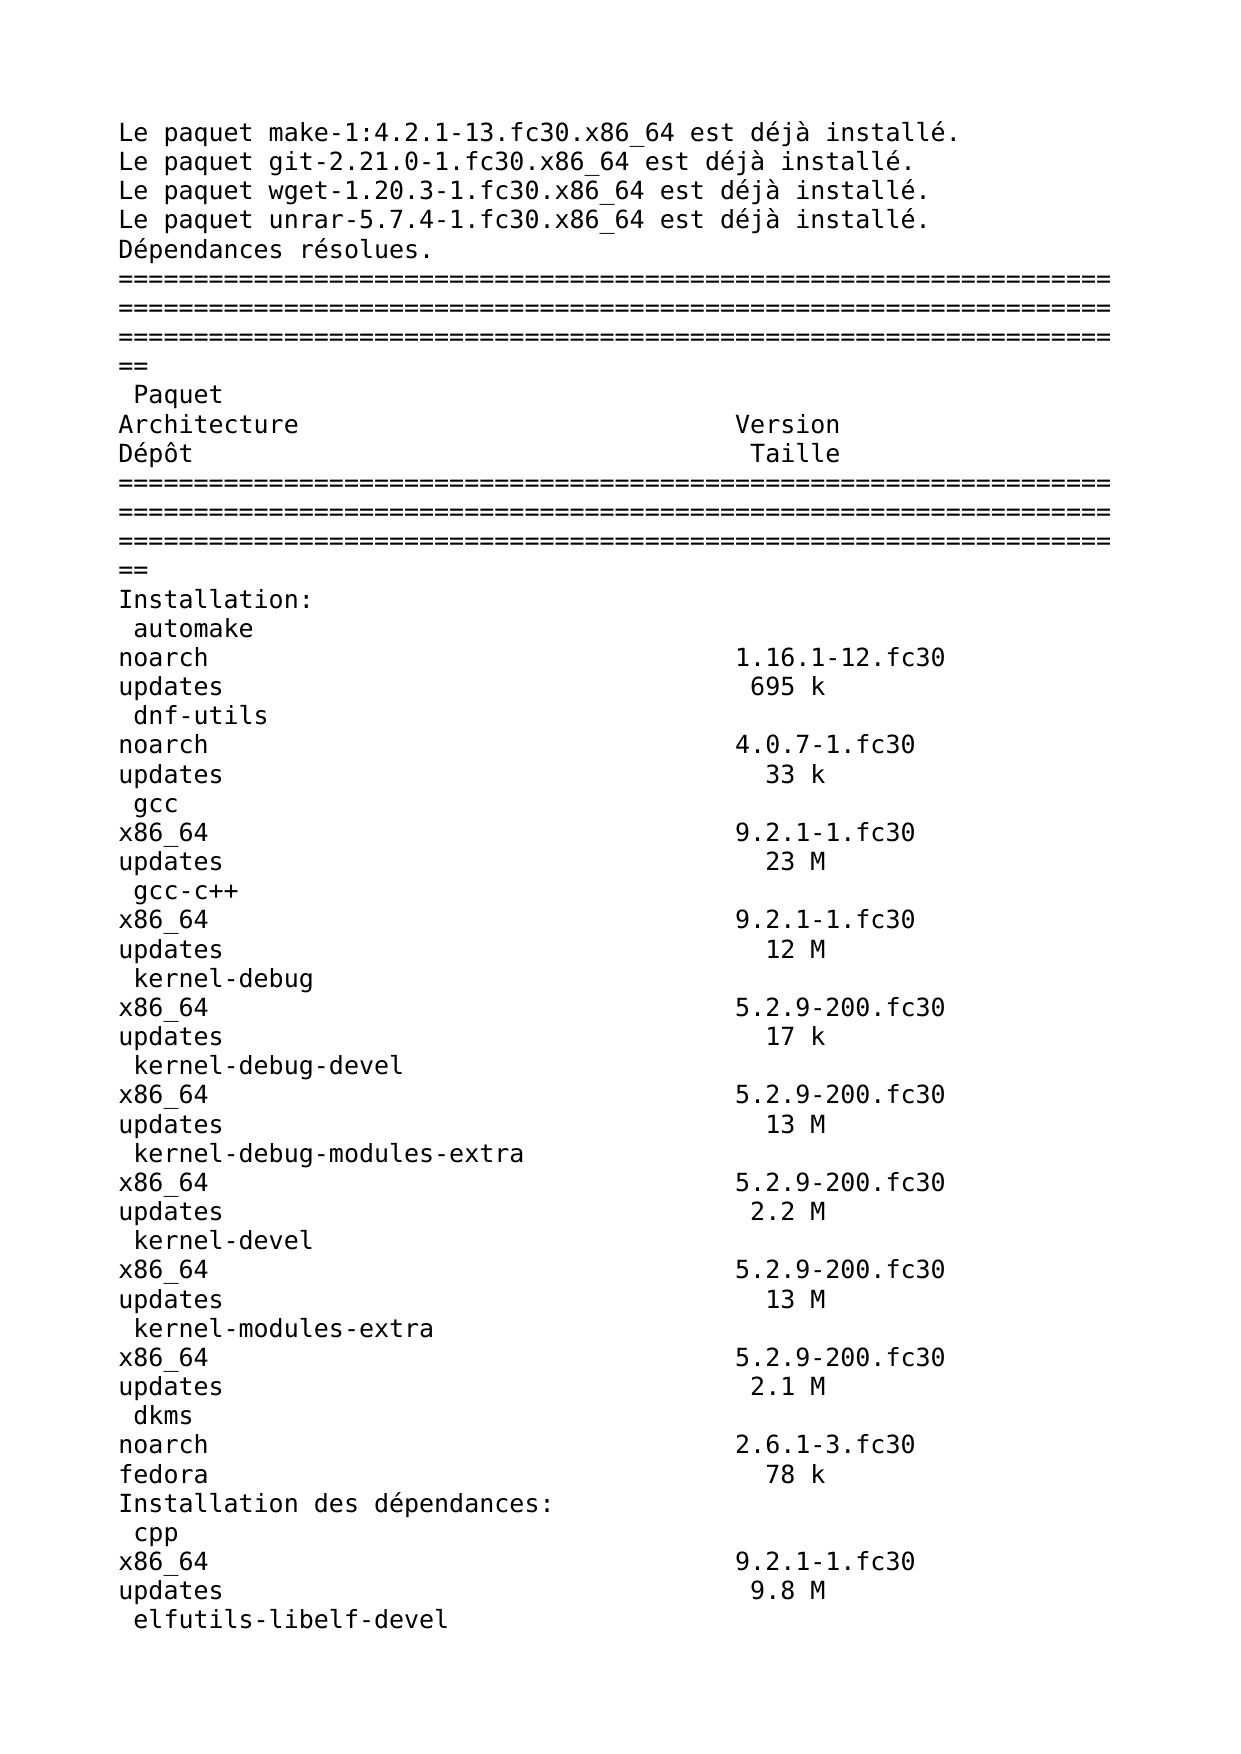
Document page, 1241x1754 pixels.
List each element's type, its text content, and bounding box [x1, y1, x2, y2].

text Le paquet make-1:4.2.1-13.fc30.x86_64 est déjà installé. Le paquet git-2.21.0-1.fc30.x86_64 est déjà installé. Le paquet wget-1.20.3-1.fc30.x86_64 est déjà installé. Le paquet unrar-5.7.4-1.fc30.x86_64 est déjà installé. Dépendances résolues. ======================================================================================================================================================================================================== Paquet Architecture Version Dépôt Taille ======================================================================================================================================================================================================== Installation: automake noarch 1.16.1-12.fc30 updates 695 k dnf-utils noarch 4.0.7-1.fc30 updates 33 k gcc x86_64 9.2.1-1.fc30 updates 23 M gcc-c++ x86_64 9.2.1-1.fc30 updates 12 M kernel-debug x86_64 5.2.9-200.fc30 updates 17 k kernel-debug-devel x86_64 5.2.9-200.fc30 updates 13 M kernel-debug-modules-extra x86_64 5.2.9-200.fc30 updates 2.2 M kernel-devel x86_64 5.2.9-200.fc30 updates 13 M kernel-modules-extra x86_64 5.2.9-200.fc30 updates 2.1 M dkms noarch 2.6.1-3.fc30 fedora 78 k Installation des dépendances: cpp x86_64 9.2.1-1.fc30 updates 9.8 M elfutils-libelf-devel [118, 118, 1122, 1635]
